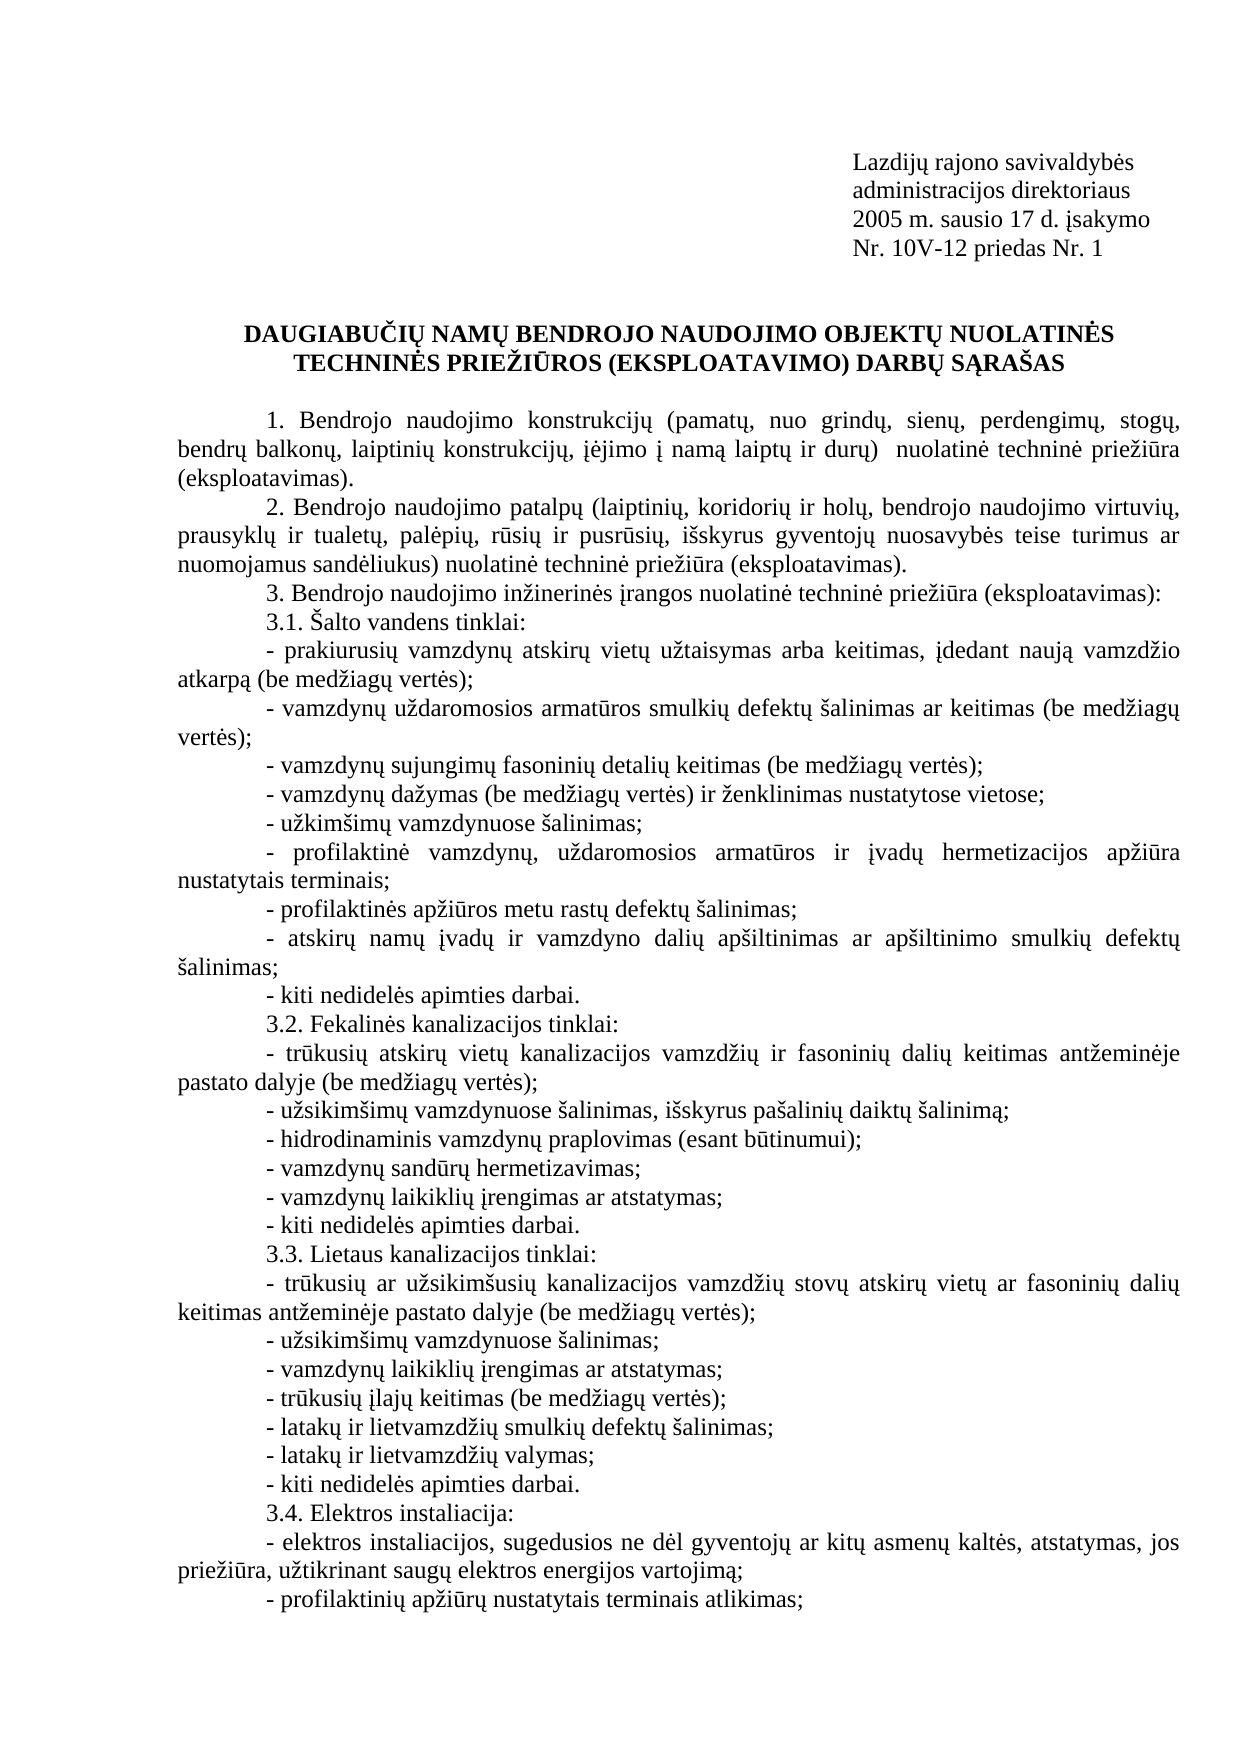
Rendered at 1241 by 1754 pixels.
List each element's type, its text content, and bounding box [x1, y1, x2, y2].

text - elektros instaliacijos, sugedusios ne dėl gyventojų ar kitų asmenų kaltės, atstatymas, jos priežiūra, užtikrinant saugų elektros energijos vartojimą; [177, 1527, 1181, 1584]
text 3.4. Elektros instaliacija: [177, 1498, 1181, 1527]
text 3. Bendrojo naudojimo inžinerinės įrangos nuolatinė techninė priežiūra (eksploatavimas): [177, 578, 1181, 607]
text Lazdijų rajono savivaldybės [852, 147, 1181, 176]
text - kiti nedidelės apimties darbai. [177, 1469, 1181, 1498]
text - prakiurusių vamzdynų atskirų vietų užtaisymas arba keitimas, įdedant naują vamzdžio atkarpą (be medžiagų vertės); [177, 636, 1181, 693]
text 3.2. Fekalinės kanalizacijos tinklai: [177, 1009, 1181, 1038]
text DAUGIABUČIŲ NAMŲ BENDROJO NAUDOJIMO OBJEKTŲ NUOLATINĖS TECHNINĖS PRIEŽIŪROS (EKSPLOATAVIMO) DARBŲ SĄRAŠAS [177, 319, 1181, 377]
text - hidrodinaminis vamzdynų praplovimas (esant būtinumui); [177, 1124, 1181, 1153]
text - latakų ir lietvamzdžių valymas; [177, 1441, 1181, 1469]
text 1. Bendrojo naudojimo konstrukcijų (pamatų, nuo grindų, sienų, perdengimų, stogų, bendrų balkonų, laiptinių konstrukcijų, įėjimo į namą laiptų ir durų) nuolatinė techninė priežiūra (eksploatavimas). [177, 406, 1181, 492]
text - užkimšimų vamzdynuose šalinimas; [177, 808, 1181, 837]
text 3.3. Lietaus kanalizacijos tinklai: [177, 1239, 1181, 1268]
text - trūkusių atskirų vietų kanalizacijos vamzdžių ir fasoninių dalių keitimas antžeminėje pastato dalyje (be medžiagų vertės); [177, 1038, 1181, 1096]
text - užsikimšimų vamzdynuose šalinimas, išskyrus pašalinių daiktų šalinimą; [177, 1096, 1181, 1124]
text - profilaktinės apžiūros metu rastų defektų šalinimas; [177, 894, 1181, 923]
text administracijos direktoriaus [852, 176, 1181, 204]
text - vamzdynų uždaromosios armatūros smulkių defektų šalinimas ar keitimas (be medžiagų vertės); [177, 693, 1181, 751]
text - profilaktinių apžiūrų nustatytais terminais atlikimas; [177, 1584, 1181, 1613]
text - latakų ir lietvamzdžių smulkių defektų šalinimas; [177, 1412, 1181, 1441]
text - užsikimšimų vamzdynuose šalinimas; [177, 1326, 1181, 1354]
text - vamzdynų dažymas (be medžiagų vertės) ir ženklinimas nustatytose vietose; [177, 779, 1181, 808]
text 2. Bendrojo naudojimo patalpų (laiptinių, koridorių ir holų, bendrojo naudojimo virtuvių, prausyklų ir tualetų, palėpių, rūsių ir pusrūsių, išskyrus gyventojų nuosavybės teise turimus ar nuomojamus sandėliukus) nuolatinė techninė priežiūra (eksploatavimas). [177, 492, 1181, 578]
text - trūkusių įlajų keitimas (be medžiagų vertės); [177, 1383, 1181, 1412]
text - vamzdynų laikiklių įrengimas ar atstatymas; [177, 1354, 1181, 1383]
text - vamzdynų laikiklių įrengimas ar atstatymas; [177, 1182, 1181, 1211]
text Nr. 10V-12 priedas Nr. 1 [852, 233, 1181, 262]
text - vamzdynų sujungimų fasoninių detalių keitimas (be medžiagų vertės); [177, 751, 1181, 779]
text - vamzdynų sandūrų hermetizavimas; [177, 1153, 1181, 1182]
text - profilaktinė vamzdynų, uždaromosios armatūros ir įvadų hermetizacijos apžiūra nustatytais terminais; [177, 837, 1181, 894]
text - atskirų namų įvadų ir vamzdyno dalių apšiltinimas ar apšiltinimo smulkių defektų šalinimas; [177, 923, 1181, 981]
text - trūkusių ar užsikimšusių kanalizacijos vamzdžių stovų atskirų vietų ar fasoninių dalių keitimas antžeminėje pastato dalyje (be medžiagų vertės); [177, 1268, 1181, 1326]
text - kiti nedidelės apimties darbai. [177, 981, 1181, 1009]
text - kiti nedidelės apimties darbai. [177, 1211, 1181, 1239]
text 3.1. Šalto vandens tinklai: [177, 607, 1181, 636]
text 2005 m. sausio 17 d. įsakymo [852, 204, 1181, 233]
